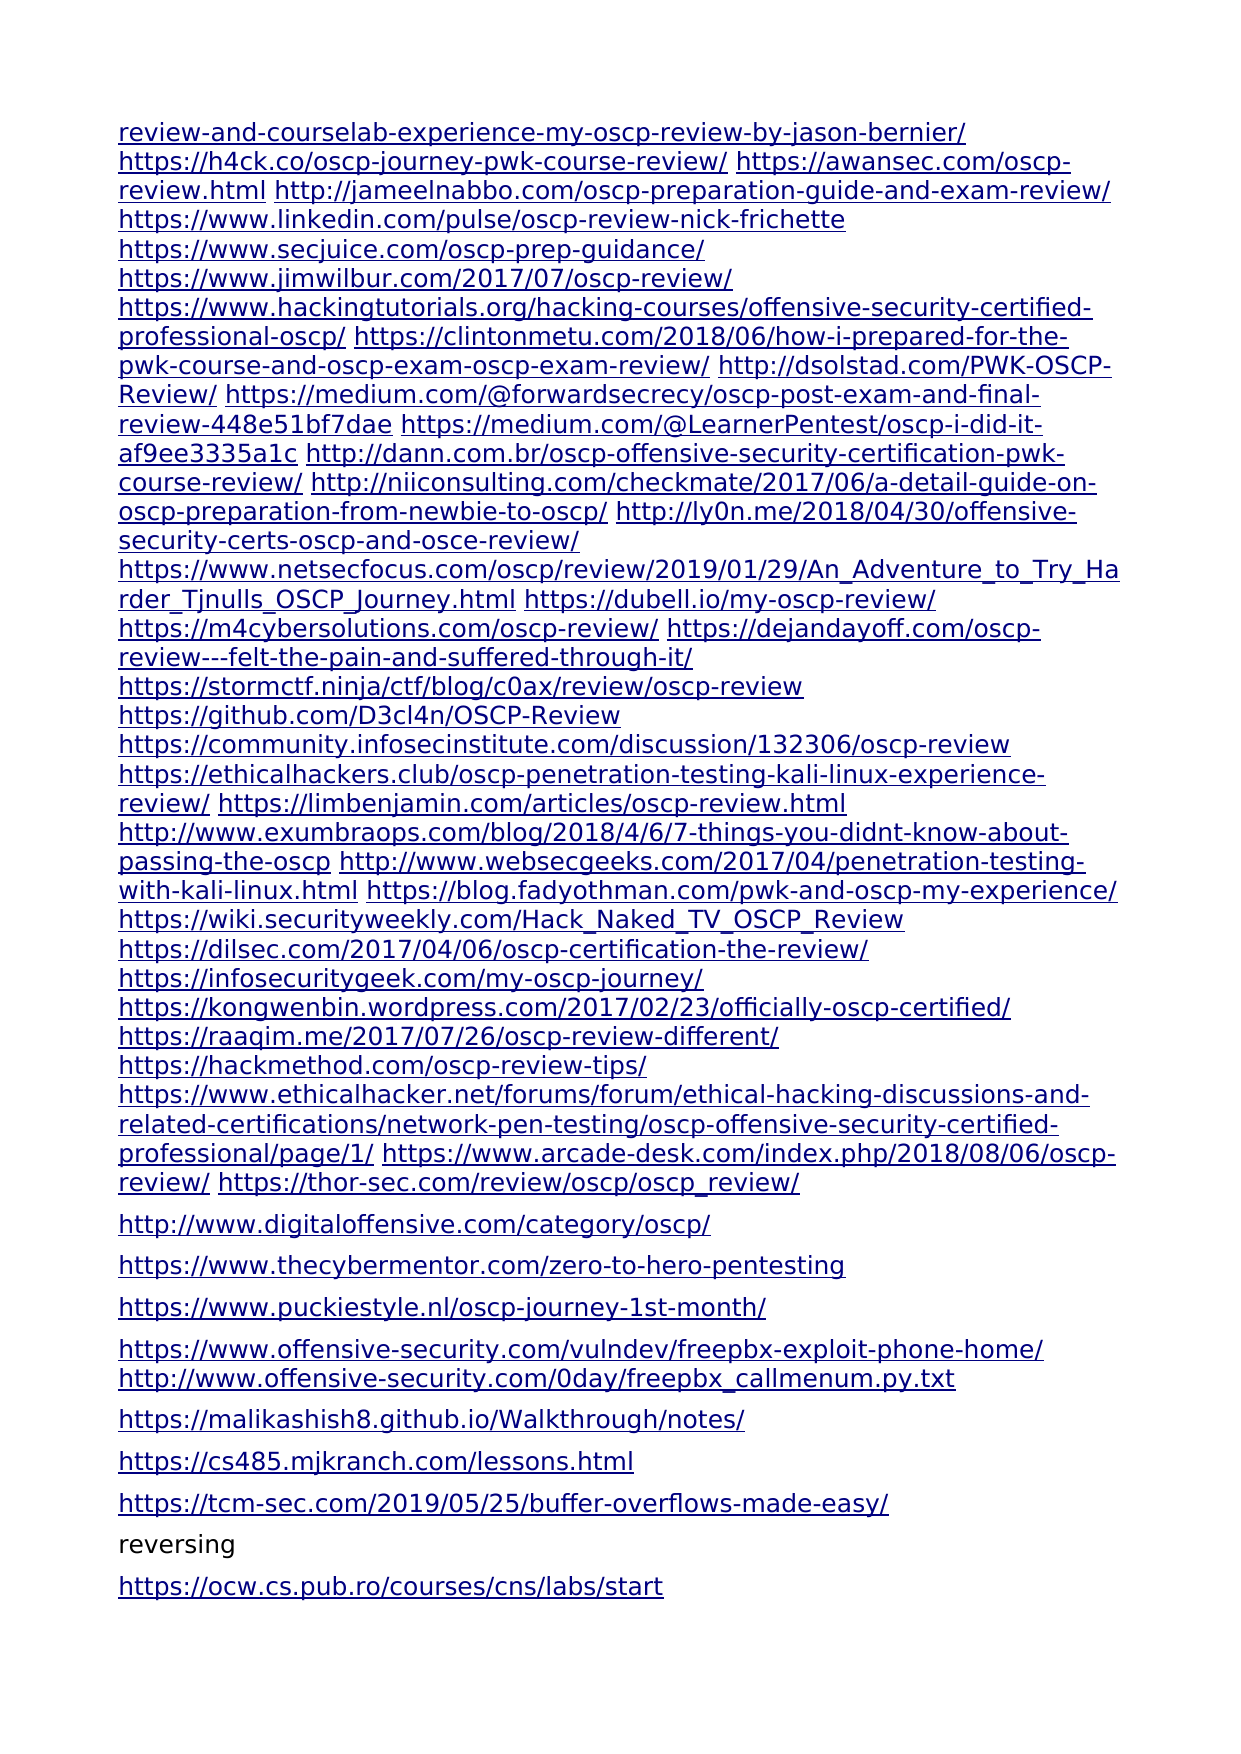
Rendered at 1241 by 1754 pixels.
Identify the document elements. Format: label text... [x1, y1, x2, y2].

text https://ocw.cs.pub.ro/courses/cns/labs/start [118, 1572, 1122, 1601]
text http://www.digitaloffensive.com/category/oscp/ [118, 1210, 1122, 1239]
text https://cs485.mjkranch.com/lessons.html [118, 1447, 1122, 1476]
text https://malikashish8.github.io/Walkthrough/notes/ [118, 1406, 1122, 1435]
text reversing [118, 1531, 1122, 1560]
text https://tcm-sec.com/2019/05/25/buffer-overflows-made-easy/ [118, 1489, 1122, 1518]
text https://www.puckiestyle.nl/oscp-journey-1st-month/ [118, 1293, 1122, 1322]
text https://www.offensive-security.com/vulndev/freepbx-exploit-phone-home/ http://www.offensive-security.com/0day/freepbx_callmenum.py.txt [118, 1335, 1122, 1393]
text https://www.thecybermentor.com/zero-to-hero-pentesting [118, 1251, 1122, 1281]
text review-and-courselab-experience-my-oscp-review-by-jason-bernier/ https://h4ck.co/oscp-journey-pwk-course-review/ https://awansec.com/oscp-review.html http://jameelnabbo.com/oscp-preparation-guide-and-exam-review/ https://www.linkedin.com/pulse/oscp-review-nick-frichette https://www.secjuice.com/oscp-prep-guidance/ https://www.jimwilbur.com/2017/07/oscp-review/ https://www.hackingtutorials.org/hacking-courses/offensive-security-certified-professional-oscp/ https://clintonmetu.com/2018/06/how-i-prepared-for-the-pwk-course-and-oscp-exam-oscp-exam-review/ http://dsolstad.com/PWK-OSCP-Review/ https://medium.com/@forwardsecrecy/oscp-post-exam-and-final-review-448e51bf7dae https://medium.com/@LearnerPentest/oscp-i-did-it-af9ee3335a1c http://dann.com.br/oscp-offensive-security-certification-pwk-course-review/ http://niiconsulting.com/checkmate/2017/06/a-detail-guide-on-oscp-preparation-from-newbie-to-oscp/ http://ly0n.me/2018/04/30/offensive-security-certs-oscp-and-osce-review/ https://www.netsecfocus.com/oscp/review/2019/01/29/An_Adventure_to_Try_Harder_Tjnulls_OSCP_Journey.html https://dubell.io/my-oscp-review/ https://m4cybersolutions.com/oscp-review/ https://dejandayoff.com/oscp-review---felt-the-pain-and-suffered-through-it/ https://stormctf.ninja/ctf/blog/c0ax/review/oscp-review https://github.com/D3cl4n/OSCP-Review https://community.infosecinstitute.com/discussion/132306/oscp-review https://ethicalhackers.club/oscp-penetration-testing-kali-linux-experience-review/ https://limbenjamin.com/articles/oscp-review.html http://www.exumbraops.com/blog/2018/4/6/7-things-you-didnt-know-about-passing-the-oscp http://www.websecgeeks.com/2017/04/penetration-testing-with-kali-linux.html https://blog.fadyothman.com/pwk-and-oscp-my-experience/ https://wiki.securityweekly.com/Hack_Naked_TV_OSCP_Review https://dilsec.com/2017/04/06/oscp-certification-the-review/ https://infosecuritygeek.com/my-oscp-journey/ https://kongwenbin.wordpress.com/2017/02/23/officially-oscp-certified/ https://raaqim.me/2017/07/26/oscp-review-different/ https://hackmethod.com/oscp-review-tips/ https://www.ethicalhacker.net/forums/forum/ethical-hacking-discussions-and-related-certifications/network-pen-testing/oscp-offensive-security-certified-professional/page/1/ https://www.arcade-desk.com/index.php/2018/08/06/oscp-review/ https://thor-sec.com/review/oscp/oscp_review/ [118, 118, 1122, 1197]
